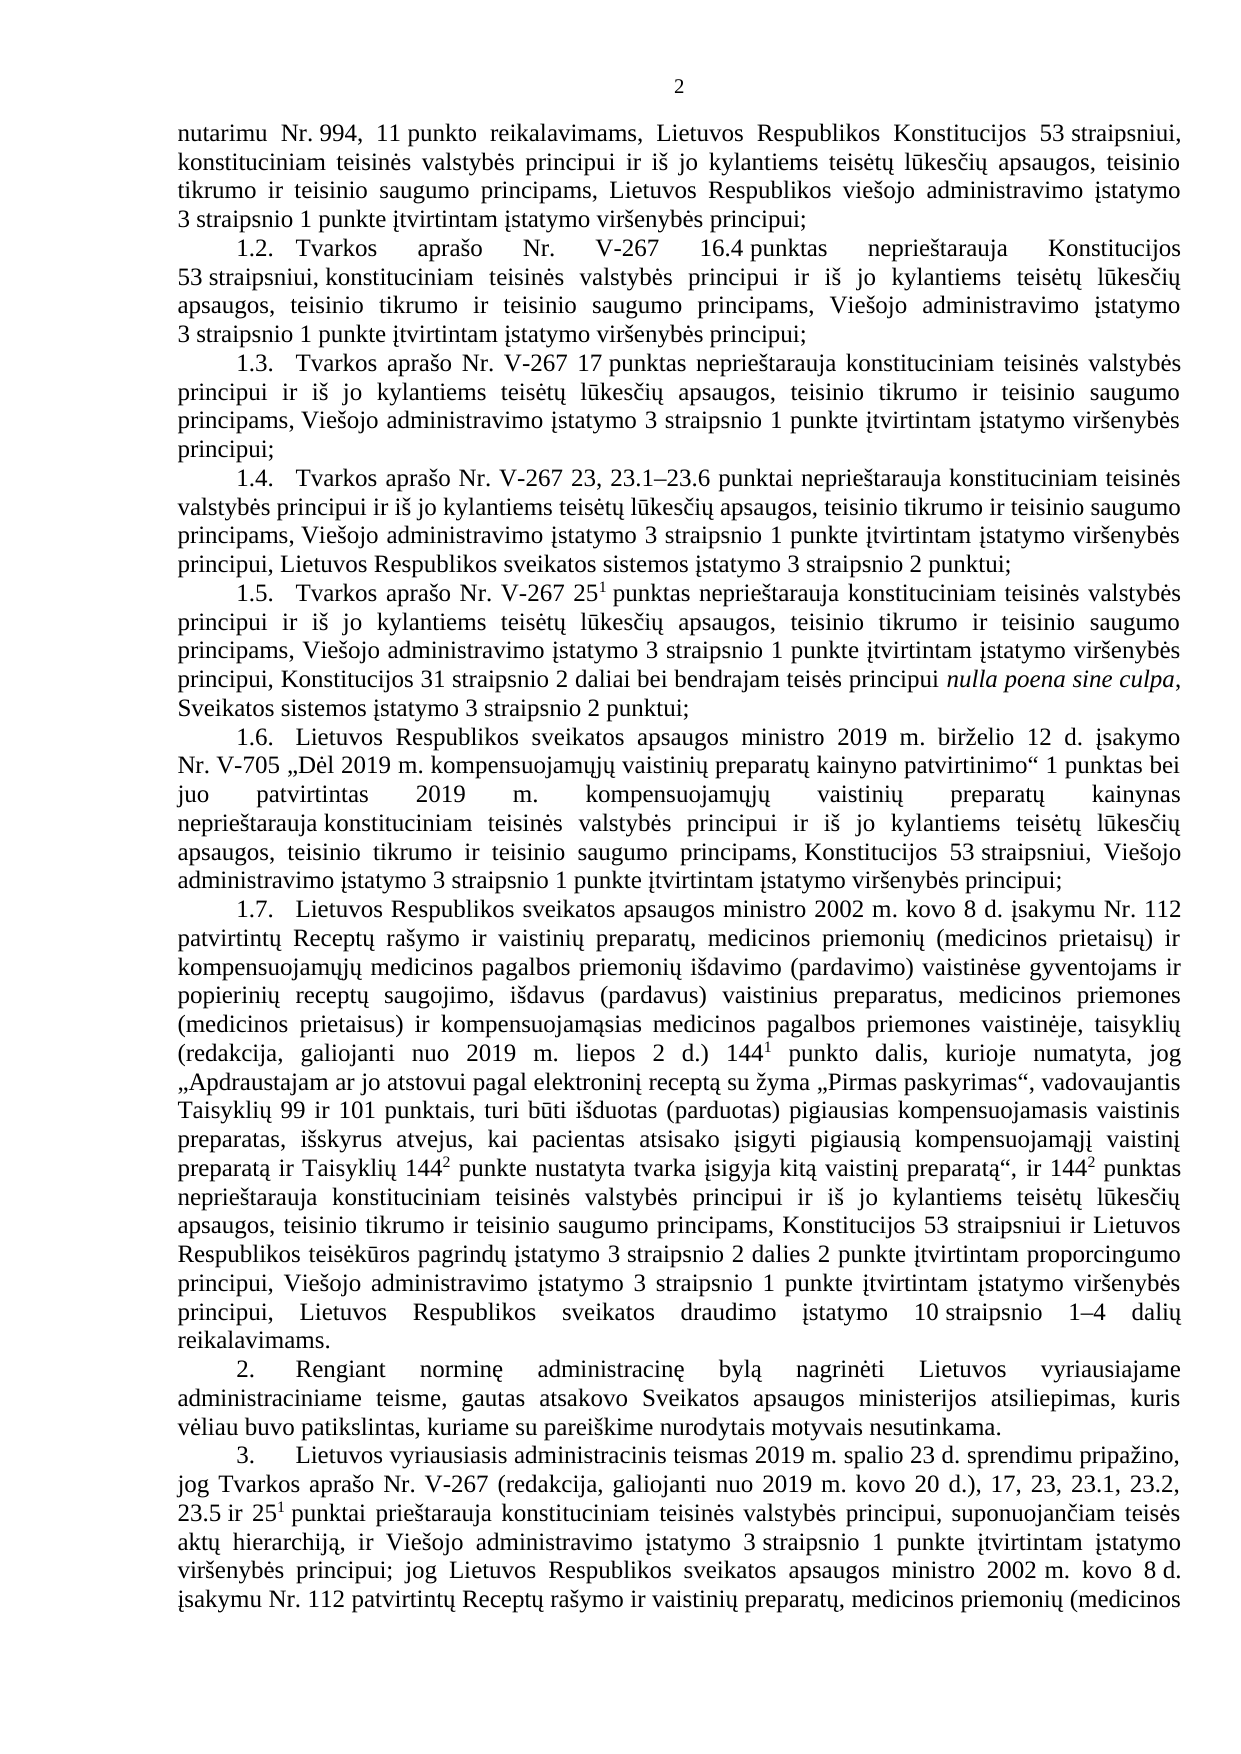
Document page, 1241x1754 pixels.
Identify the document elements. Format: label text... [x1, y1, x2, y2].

text 3. Lietuvos vyriausiasis administracinis teismas 2019 m. spalio 23 d. sprendimu pripažino, jog Tvarkos aprašo Nr. V-267 (redakcija, galiojanti nuo 2019 m. kovo 20 d.), 17, 23, 23.1, 23.2, 23.5 ir 251 punktai prieštarauja konstituciniam teisinės valstybės principui, suponuojančiam teisės aktų hierarchiją, ir Viešojo administravimo įstatymo 3 straipsnio 1 punkte įtvirtintam įstatymo viršenybės principui; jog Lietuvos Respublikos sveikatos apsaugos ministro 2002 m. kovo 8 d. įsakymu Nr. 112 patvirtintų Receptų rašymo ir vaistinių preparatų, medicinos priemonių (medicinos [177, 1441, 1181, 1613]
text 2. Rengiant norminę administracinę bylą nagrinėti Lietuvos vyriausiajame administraciniame teisme, gautas atsakovo Sveikatos apsaugos ministerijos atsiliepimas, kuris vėliau buvo patikslintas, kuriame su pareiškime nurodytais motyvais nesutinkama. [177, 1354, 1181, 1441]
text 1.3. Tvarkos aprašo Nr. V-267 17 punktas neprieštarauja konstituciniam teisinės valstybės principui ir iš jo kylantiems teisėtų lūkesčių apsaugos, teisinio tikrumo ir teisinio saugumo principams, Viešojo administravimo įstatymo 3 straipsnio 1 punkte įtvirtintam įstatymo viršenybės principui; [177, 348, 1181, 463]
text 1.2. Tvarkos aprašo Nr. V-267 16.4 punktas neprieštarauja Konstitucijos 53 straipsniui, konstituciniam teisinės valstybės principui ir iš jo kylantiems teisėtų lūkesčių apsaugos, teisinio tikrumo ir teisinio saugumo principams, Viešojo administravimo įstatymo 3 straipsnio 1 punkte įtvirtintam įstatymo viršenybės principui; [177, 233, 1181, 348]
text 1.7. Lietuvos Respublikos sveikatos apsaugos ministro 2002 m. kovo 8 d. įsakymu Nr. 112 patvirtintų Receptų rašymo ir vaistinių preparatų, medicinos priemonių (medicinos prietaisų) ir kompensuojamųjų medicinos pagalbos priemonių išdavimo (pardavimo) vaistinėse gyventojams ir popierinių receptų saugojimo, išdavus (pardavus) vaistinius preparatus, medicinos priemones (medicinos prietaisus) ir kompensuojamąsias medicinos pagalbos priemones vaistinėje, taisyklių (redakcija, galiojanti nuo 2019 m. liepos 2 d.) 1441 punkto dalis, kurioje numatyta, jog „Apdraustajam ar jo atstovui pagal elektroninį receptą su žyma „Pirmas paskyrimas“, vadovaujantis Taisyklių 99 ir 101 punktais, turi būti išduotas (parduotas) pigiausias kompensuojamasis vaistinis preparatas, išskyrus atvejus, kai pacientas atsisako įsigyti pigiausią kompensuojamąjį vaistinį preparatą ir Taisyklių 1442 punkte nustatyta tvarka įsigyja kitą vaistinį preparatą“, ir 1442 punktas neprieštarauja konstituciniam teisinės valstybės principui ir iš jo kylantiems teisėtų lūkesčių apsaugos, teisinio tikrumo ir teisinio saugumo principams, Konstitucijos 53 straipsniui ir Lietuvos Respublikos teisėkūros pagrindų įstatymo 3 straipsnio 2 dalies 2 punkte įtvirtintam proporcingumo principui, Viešojo administravimo įstatymo 3 straipsnio 1 punkte įtvirtintam įstatymo viršenybės principui, Lietuvos Respublikos sveikatos draudimo įstatymo 10 straipsnio 1–4 dalių reikalavimams. [177, 894, 1181, 1354]
text 1.5. Tvarkos aprašo Nr. V-267 251 punktas neprieštarauja konstituciniam teisinės valstybės principui ir iš jo kylantiems teisėtų lūkesčių apsaugos, teisinio tikrumo ir teisinio saugumo principams, Viešojo administravimo įstatymo 3 straipsnio 1 punkte įtvirtintam įstatymo viršenybės principui, Konstitucijos 31 straipsnio 2 daliai bei bendrajam teisės principui nulla poena sine culpa, Sveikatos sistemos įstatymo 3 straipsnio 2 punktui; [177, 578, 1181, 722]
text 1.6. Lietuvos Respublikos sveikatos apsaugos ministro 2019 m. birželio 12 d. įsakymo Nr. V-705 „Dėl 2019 m. kompensuojamųjų vaistinių preparatų kainyno patvirtinimo“ 1 punktas bei juo patvirtintas 2019 m. kompensuojamųjų vaistinių preparatų kainynas neprieštarauja konstituciniam teisinės valstybės principui ir iš jo kylantiems teisėtų lūkesčių apsaugos, teisinio tikrumo ir teisinio saugumo principams, Konstitucijos 53 straipsniui, Viešojo administravimo įstatymo 3 straipsnio 1 punkte įtvirtintam įstatymo viršenybės principui; [177, 722, 1181, 894]
text 1.4. Tvarkos aprašo Nr. V-267 23, 23.1–23.6 punktai neprieštarauja konstituciniam teisinės valstybės principui ir iš jo kylantiems teisėtų lūkesčių apsaugos, teisinio tikrumo ir teisinio saugumo principams, Viešojo administravimo įstatymo 3 straipsnio 1 punkte įtvirtintam įstatymo viršenybės principui, Lietuvos Respublikos sveikatos sistemos įstatymo 3 straipsnio 2 punktui; [177, 463, 1181, 578]
text nutarimu Nr. 994, 11 punkto reikalavimams, Lietuvos Respublikos Konstitucijos 53 straipsniui, konstituciniam teisinės valstybės principui ir iš jo kylantiems teisėtų lūkesčių apsaugos, teisinio tikrumo ir teisinio saugumo principams, Lietuvos Respublikos viešojo administravimo įstatymo 3 straipsnio 1 punkte įtvirtintam įstatymo viršenybės principui; [177, 118, 1181, 233]
